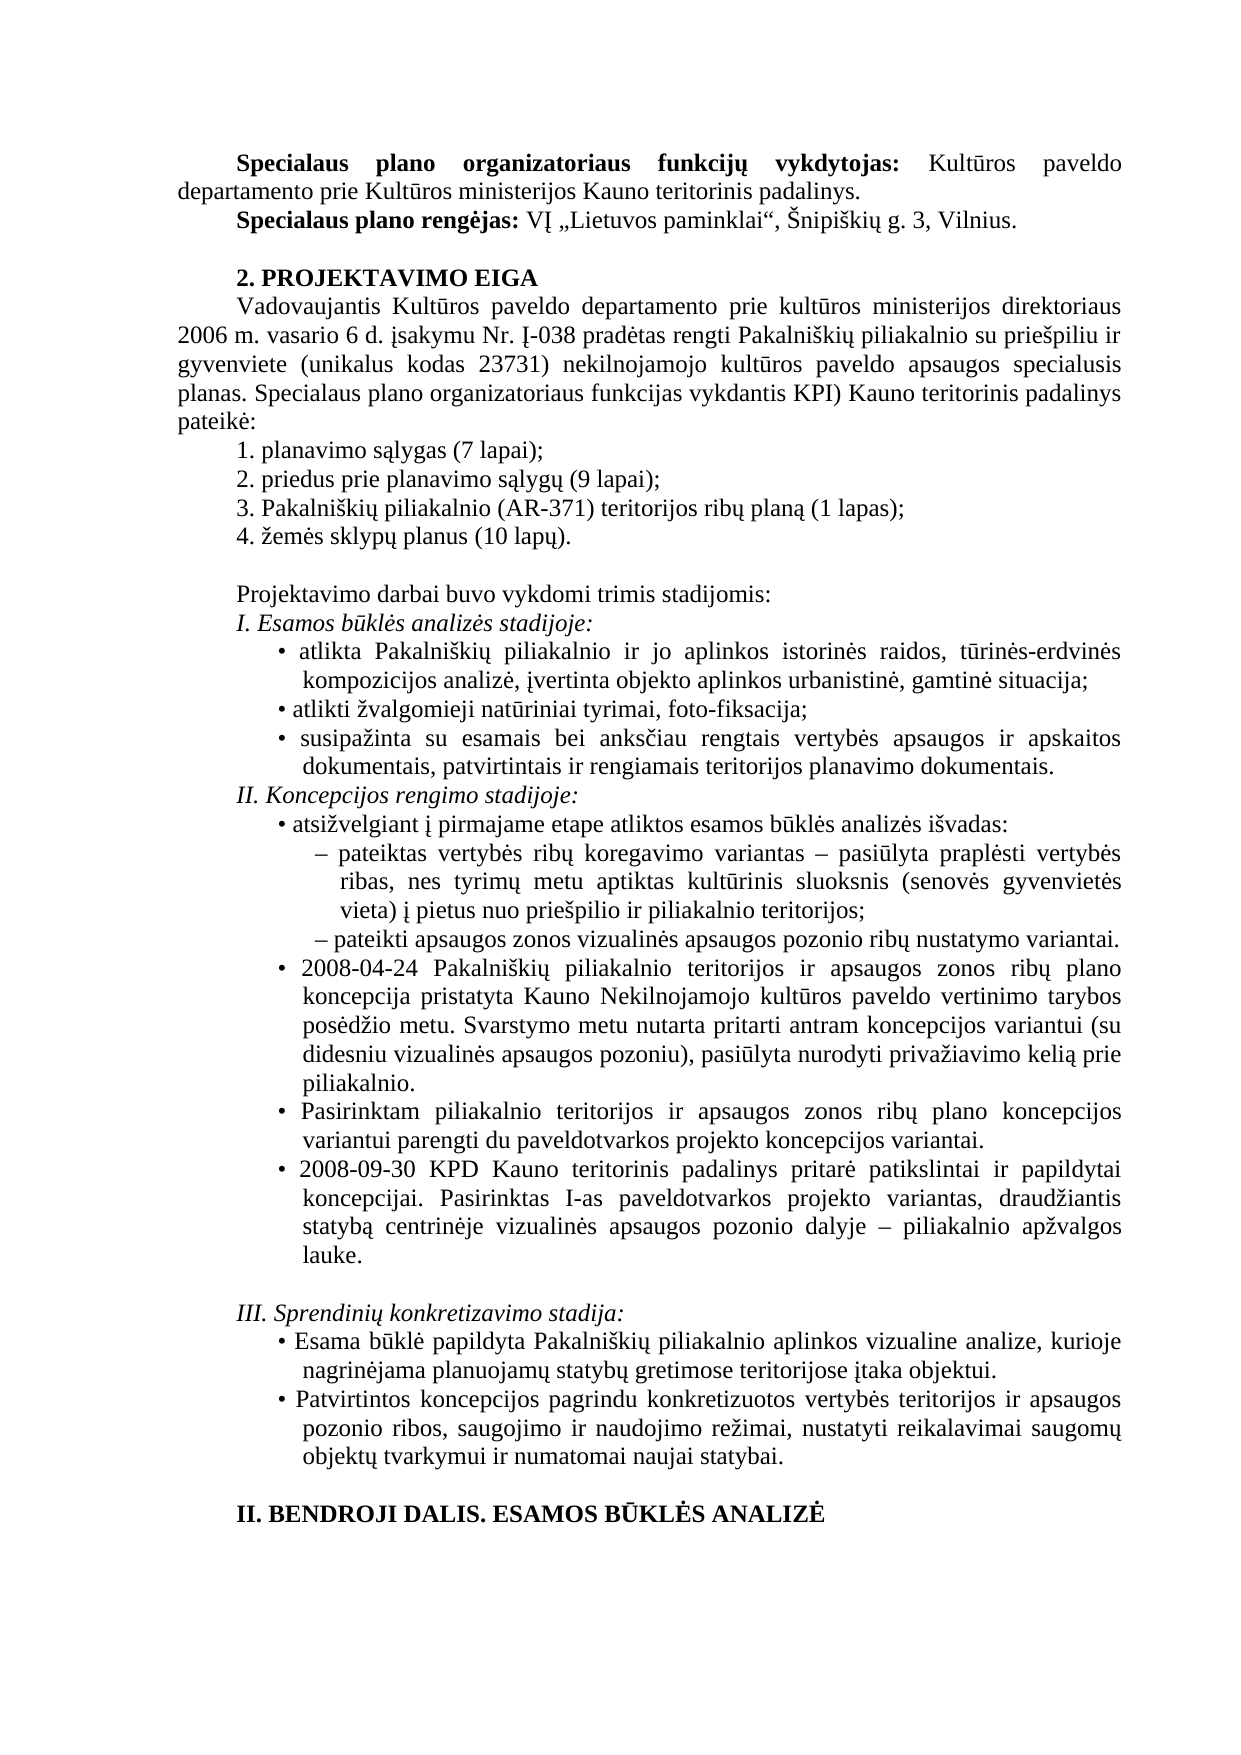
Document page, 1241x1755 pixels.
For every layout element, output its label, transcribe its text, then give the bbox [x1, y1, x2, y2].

text • Esama būklė papildyta Pakalniškių piliakalnio aplinkos vizualine analize, kurioje nagrinėjama planuojamų statybų gretimose teritorijose įtaka objektui. [277, 1326, 1122, 1384]
text – pateiktas vertybės ribų koregavimo variantas – pasiūlyta praplėsti vertybės ribas, nes tyrimų metu aptiktas kultūrinis sluoksnis (senovės gyvenvietės vieta) į pietus nuo priešpilio ir piliakalnio teritorijos; [315, 838, 1122, 924]
text • atsižvelgiant į pirmajame etape atliktos esamos būklės analizės išvadas: [277, 809, 1122, 838]
text • 2008-09-30 KPD Kauno teritorinis padalinys pritarė patikslintai ir papildytai koncepcijai. Pasirinktas I-as paveldotvarkos projekto variantas, draudžiantis statybą centrinėje vizualinės apsaugos pozonio dalyje – piliakalnio apžvalgos lauke. [277, 1154, 1122, 1269]
text 4. žemės sklypų planus (10 lapų). [177, 521, 1122, 550]
text III. Sprendinių konkretizavimo stadija: [177, 1298, 1122, 1326]
text 1. planavimo sąlygas (7 lapai); [177, 435, 1122, 464]
text Vadovaujantis Kultūros paveldo departamento prie kultūros ministerijos direktoriaus 2006 m. vasario 6 d. įsakymu Nr. Į-038 pradėtas rengti Pakalniškių piliakalnio su priešpiliu ir gyvenviete (unikalus kodas 23731) nekilnojamojo kultūros paveldo apsaugos specialusis planas. Specialaus plano organizatoriaus funkcijas vykdantis KPI) Kauno teritorinis padalinys pateikė: [177, 291, 1122, 435]
text Projektavimo darbai buvo vykdomi trimis stadijomis: [177, 579, 1122, 608]
text II. Koncepcijos rengimo stadijoje: [177, 780, 1122, 809]
text • susipažinta su esamais bei anksčiau rengtais vertybės apsaugos ir apskaitos dokumentais, patvirtintais ir rengiamais teritorijos planavimo dokumentais. [277, 723, 1122, 780]
text • atlikta Pakalniškių piliakalnio ir jo aplinkos istorinės raidos, tūrinės-erdvinės kompozicijos analizė, įvertinta objekto aplinkos urbanistinė, gamtinė situacija; [277, 636, 1122, 694]
text I. Esamos būklės analizės stadijoje: [177, 608, 1122, 636]
text II. BENDROJI DALIS. ESAMOS BŪKLĖS ANALIZĖ [177, 1499, 1122, 1528]
text – pateikti apsaugos zonos vizualinės apsaugos pozonio ribų nustatymo variantai. [315, 924, 1122, 953]
text • Patvirtintos koncepcijos pagrindu konkretizuotos vertybės teritorijos ir apsaugos pozonio ribos, saugojimo ir naudojimo režimai, nustatyti reikalavimai saugomų objektų tvarkymui ir numatomai naujai statybai. [277, 1384, 1122, 1470]
text 2. priedus prie planavimo sąlygų (9 lapai); [177, 464, 1122, 493]
text Specialaus plano rengėjas: VĮ „Lietuvos paminklai“, Šnipiškių g. 3, Vilnius. [177, 205, 1122, 234]
text 2. PROJEKTAVIMO EIGA [177, 263, 1122, 291]
text • atlikti žvalgomieji natūriniai tyrimai, foto-fiksacija; [277, 694, 1122, 723]
text • Pasirinktam piliakalnio teritorijos ir apsaugos zonos ribų plano koncepcijos variantui parengti du paveldotvarkos projekto koncepcijos variantai. [277, 1096, 1122, 1154]
text Specialaus plano organizatoriaus funkcijų vykdytojas: Kultūros paveldo departamento prie Kultūros ministerijos Kauno teritorinis padalinys. [177, 148, 1122, 205]
text 3. Pakalniškių piliakalnio (AR-371) teritorijos ribų planą (1 lapas); [177, 493, 1122, 521]
text • 2008-04-24 Pakalniškių piliakalnio teritorijos ir apsaugos zonos ribų plano koncepcija pristatyta Kauno Nekilnojamojo kultūros paveldo vertinimo tarybos posėdžio metu. Svarstymo metu nutarta pritarti antram koncepcijos variantui (su didesniu vizualinės apsaugos pozoniu), pasiūlyta nurodyti privažiavimo kelią prie piliakalnio. [277, 953, 1122, 1096]
